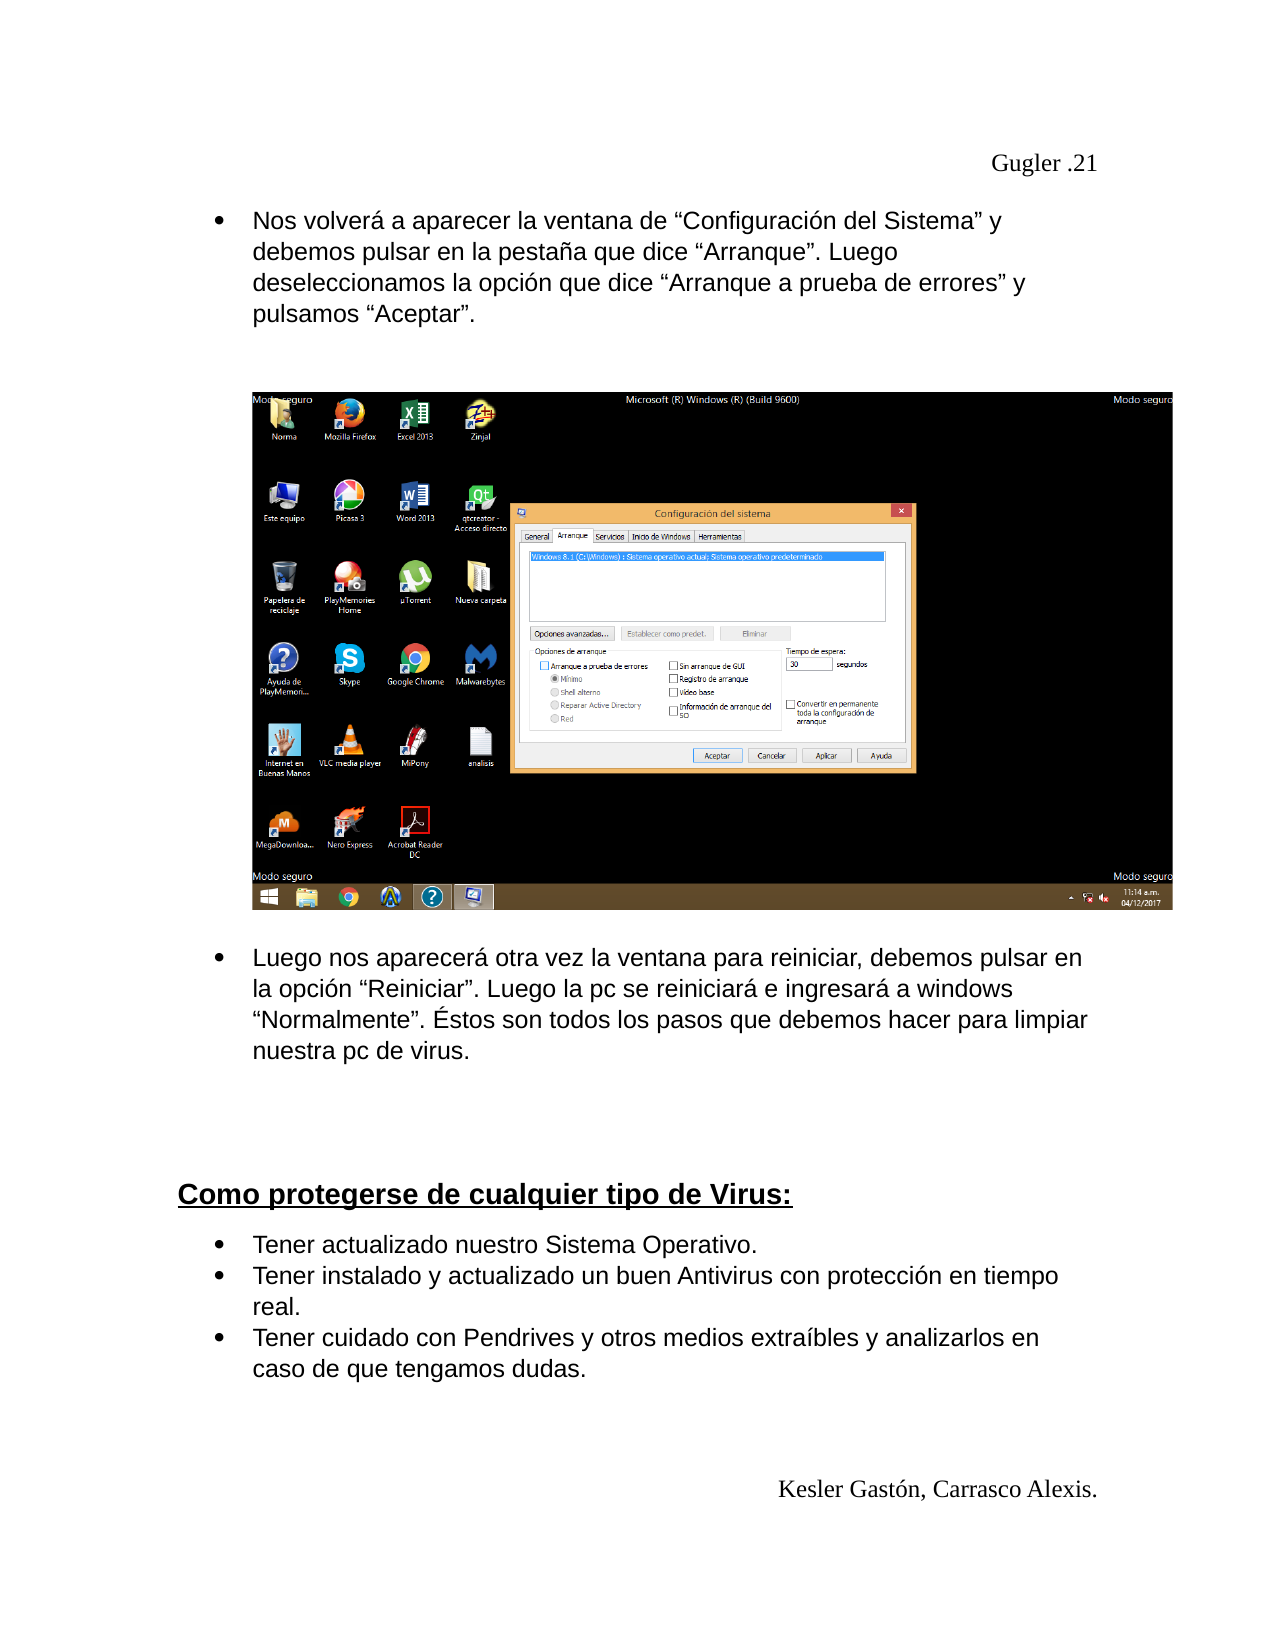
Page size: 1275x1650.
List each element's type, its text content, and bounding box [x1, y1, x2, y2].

list Tener actualizado nuestro Sistema Operativo. [215, 1230, 1098, 1259]
picture [252, 392, 1173, 910]
list Tener instalado y actualizado un buen Antivirus con protección en tiempo real. [215, 1261, 1098, 1321]
text Como protegerse de cualquier tipo de Virus: [177, 1177, 1098, 1211]
list Nos volverá a aparecer la ventana de “Configuración del Sistema” y debemos pulsar en la pestaña que dice “Arranque”. Luego deseleccionamos la opción que dice “Arranque a prueba de errores” y pulsamos “Aceptar”. [215, 206, 1098, 328]
list Tener cuidado con Pendrives y otros medios extraíbles y analizarlos en caso de que tengamos dudas. [215, 1323, 1098, 1383]
list Luego nos aparecerá otra vez la ventana para reiniciar, debemos pulsar en la opción “Reiniciar”. Luego la pc se reiniciará e ingresará a windows “Normalmente”. Éstos son todos los pasos que debemos hacer para limpiar nuestra pc de virus. [215, 943, 1098, 1065]
